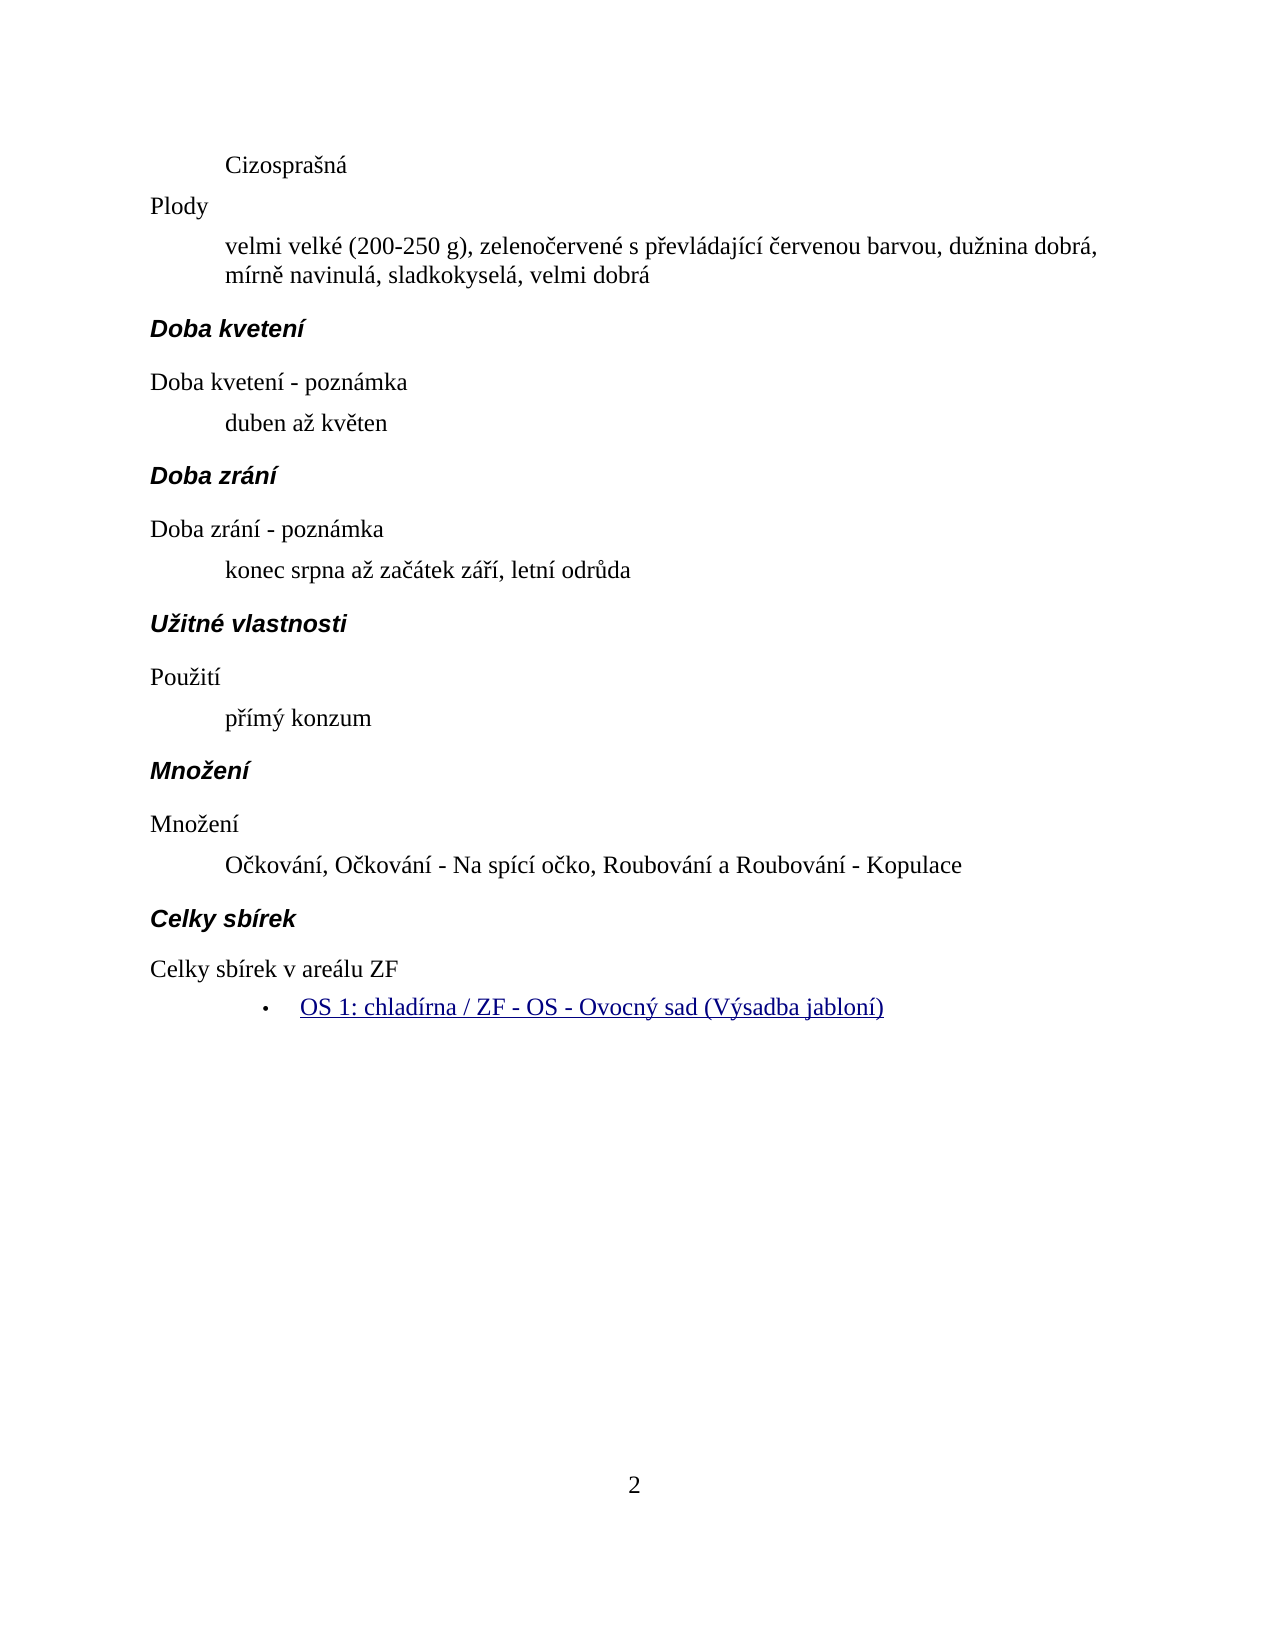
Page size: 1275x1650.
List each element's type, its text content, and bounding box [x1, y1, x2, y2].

text Očkování, Očkování - Na spící očko, Roubování a Roubování - Kopulace [225, 850, 1125, 879]
subtitle Celky sbírek [150, 904, 1125, 932]
text Množení [150, 809, 1125, 838]
text velmi velké (200-250 g), zelenočervené s převládající červenou barvou, dužnina dobrá, mírně navinulá, sladkokyselá, velmi dobrá [225, 231, 1125, 289]
text Doba kvetení - poznámka [150, 367, 1125, 396]
text Použití [150, 662, 1125, 691]
subtitle Doba zrání [150, 461, 1125, 490]
text přímý konzum [225, 703, 1125, 731]
text Doba zrání - poznámka [150, 514, 1125, 543]
text Plody [150, 191, 1125, 219]
subtitle Množení [150, 756, 1125, 785]
text Celky sbírek v areálu ZF [150, 954, 1125, 983]
text konec srpna až začátek září, letní odrůda [225, 555, 1125, 584]
subtitle Užitné vlastnosti [150, 609, 1125, 637]
subtitle Doba kvetení [150, 314, 1125, 342]
list OS 1: chladírna / ZF - OS - Ovocný sad (Výsadba jabloní) [262, 992, 1125, 1020]
text Cizosprašná [225, 150, 1125, 179]
text duben až květen [225, 408, 1125, 436]
